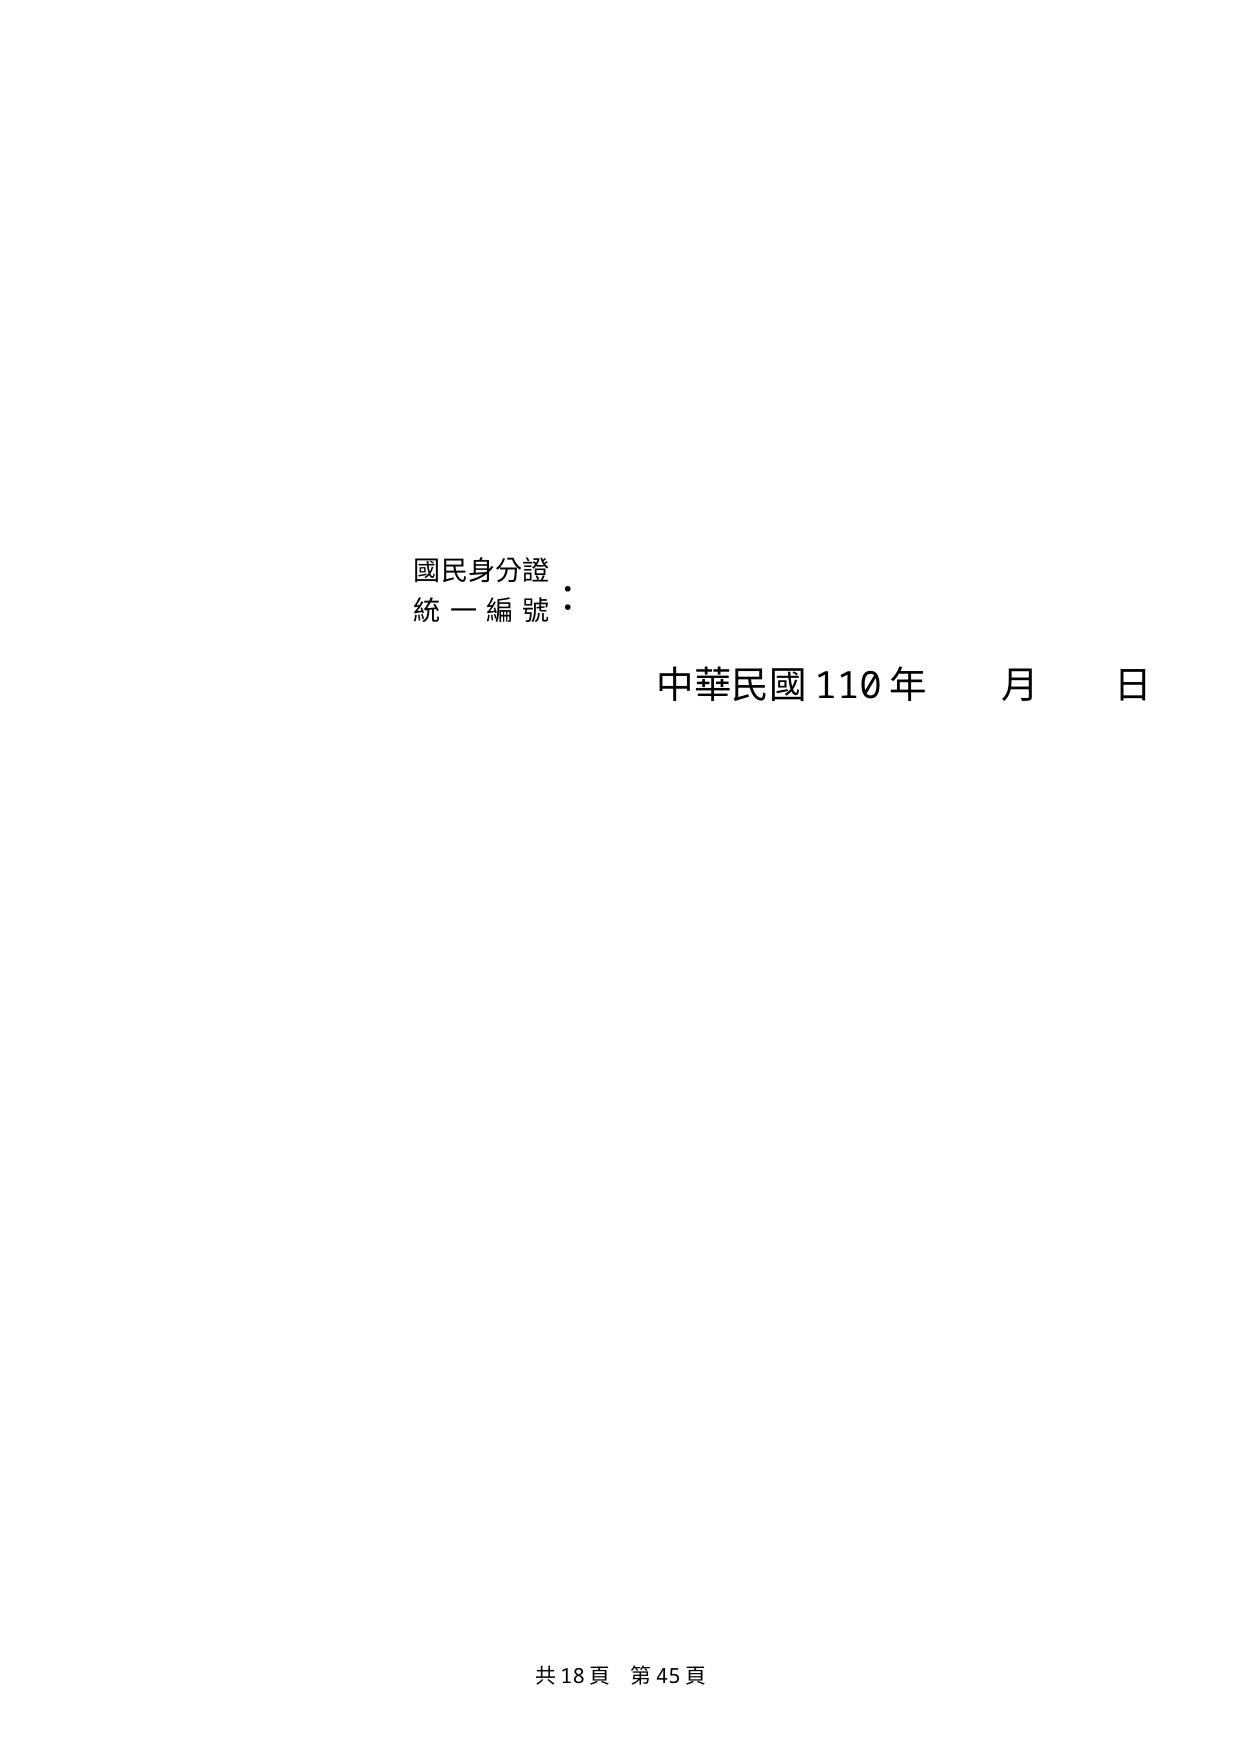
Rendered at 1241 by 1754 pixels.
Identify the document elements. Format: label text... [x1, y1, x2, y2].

text 中華民國110年 月 日 [89, 641, 1152, 703]
text 國民身分證統一編號： [89, 516, 1152, 641]
